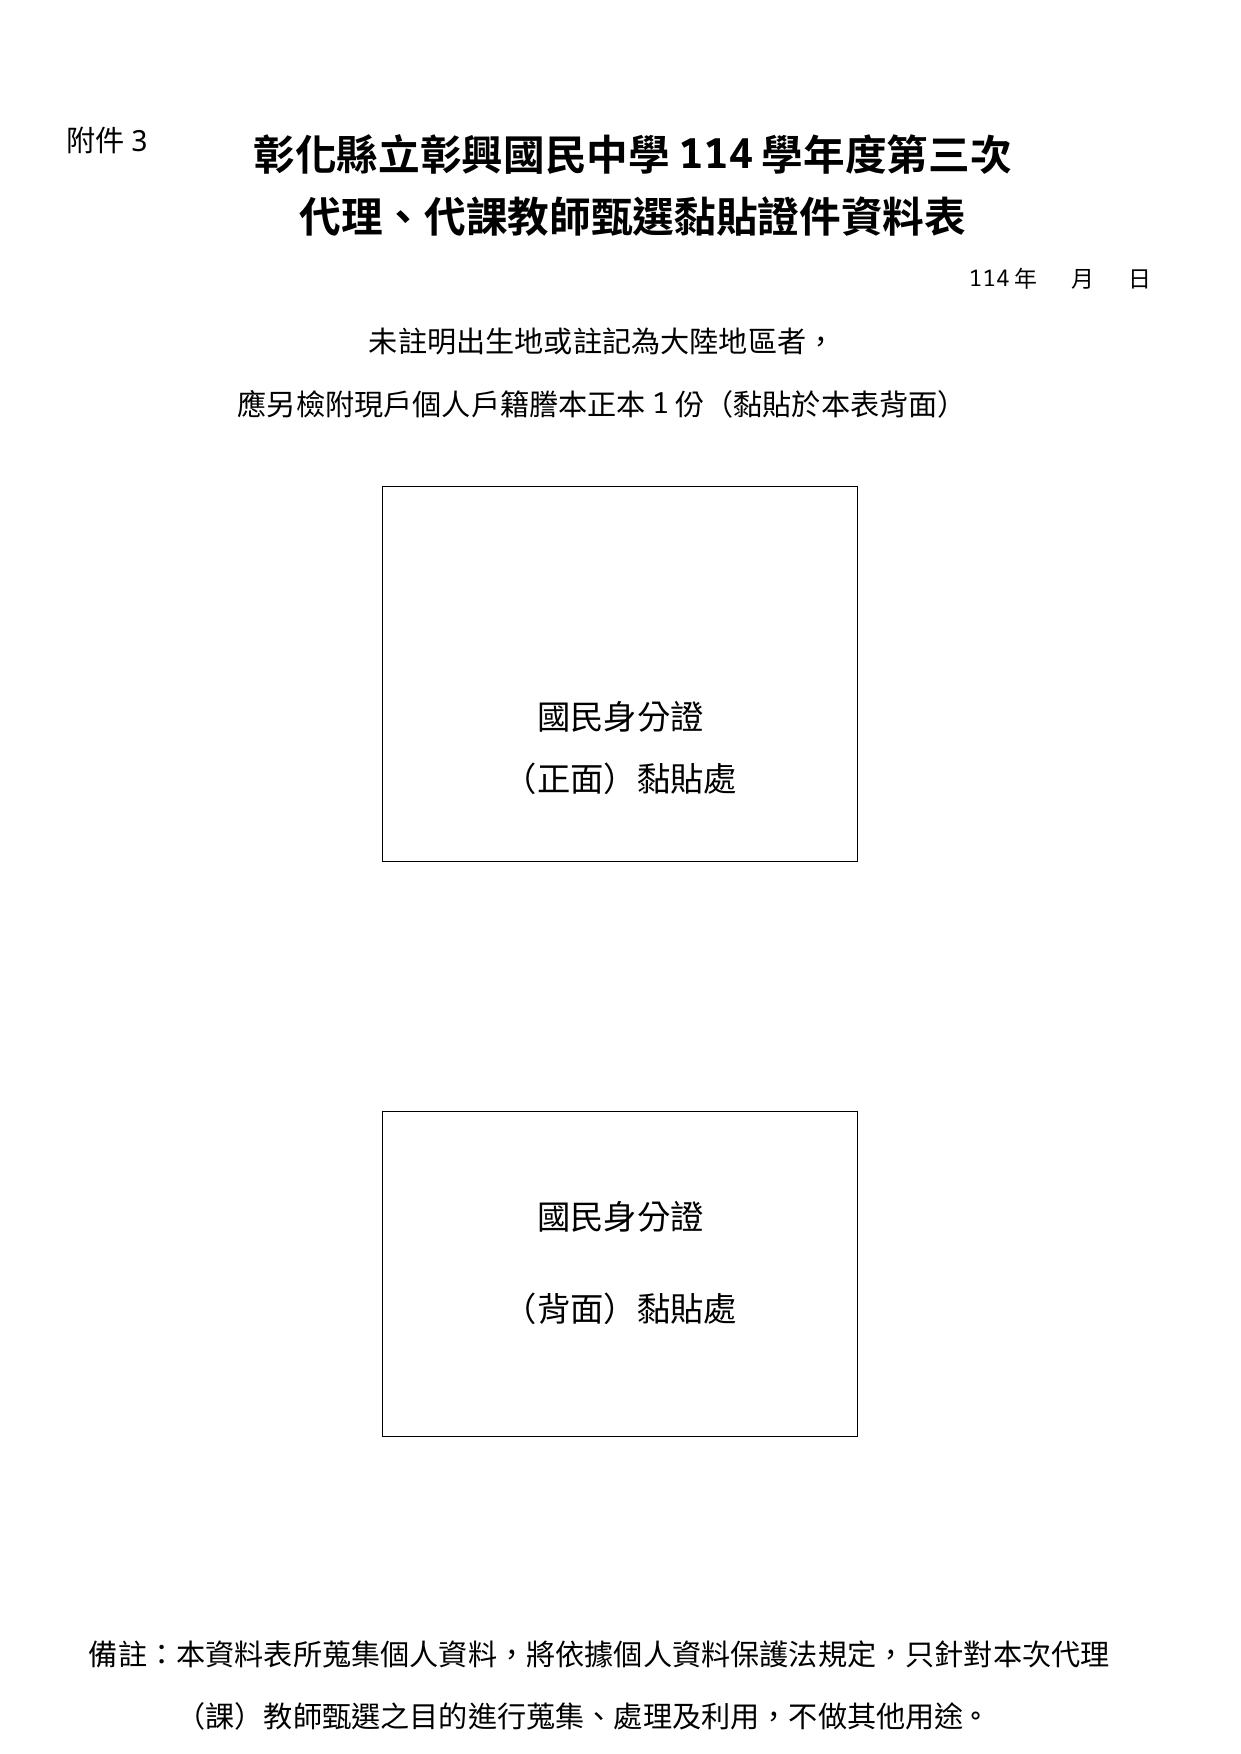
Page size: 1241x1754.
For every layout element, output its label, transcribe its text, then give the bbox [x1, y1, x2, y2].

table_header 國民身分證 （正面）黏貼處 [383, 487, 857, 861]
text 附件3 [66, 118, 171, 160]
text 備註：本資料表所蒐集個人資料，將依據個人資料保護法規定，只針對本次代理（課）教師甄選之目的進行蒐集、處理及利用，不做其他用途。 [89, 1611, 1152, 1736]
text 彰化縣立彰興國民中學114學年度第三次 代理、代課教師甄選黏貼證件資料表 [89, 111, 1176, 236]
table_cell [383, 862, 858, 1111]
text 未註明出生地或註記為大陸地區者， [89, 298, 1115, 361]
text 114年 月 日 [89, 236, 1152, 298]
text 應另檢附現戶個人戶籍謄本正本1份（黏貼於本表背面） [89, 361, 1115, 423]
table_cell 國民身分證 （背面）黏貼處 [383, 1112, 857, 1436]
